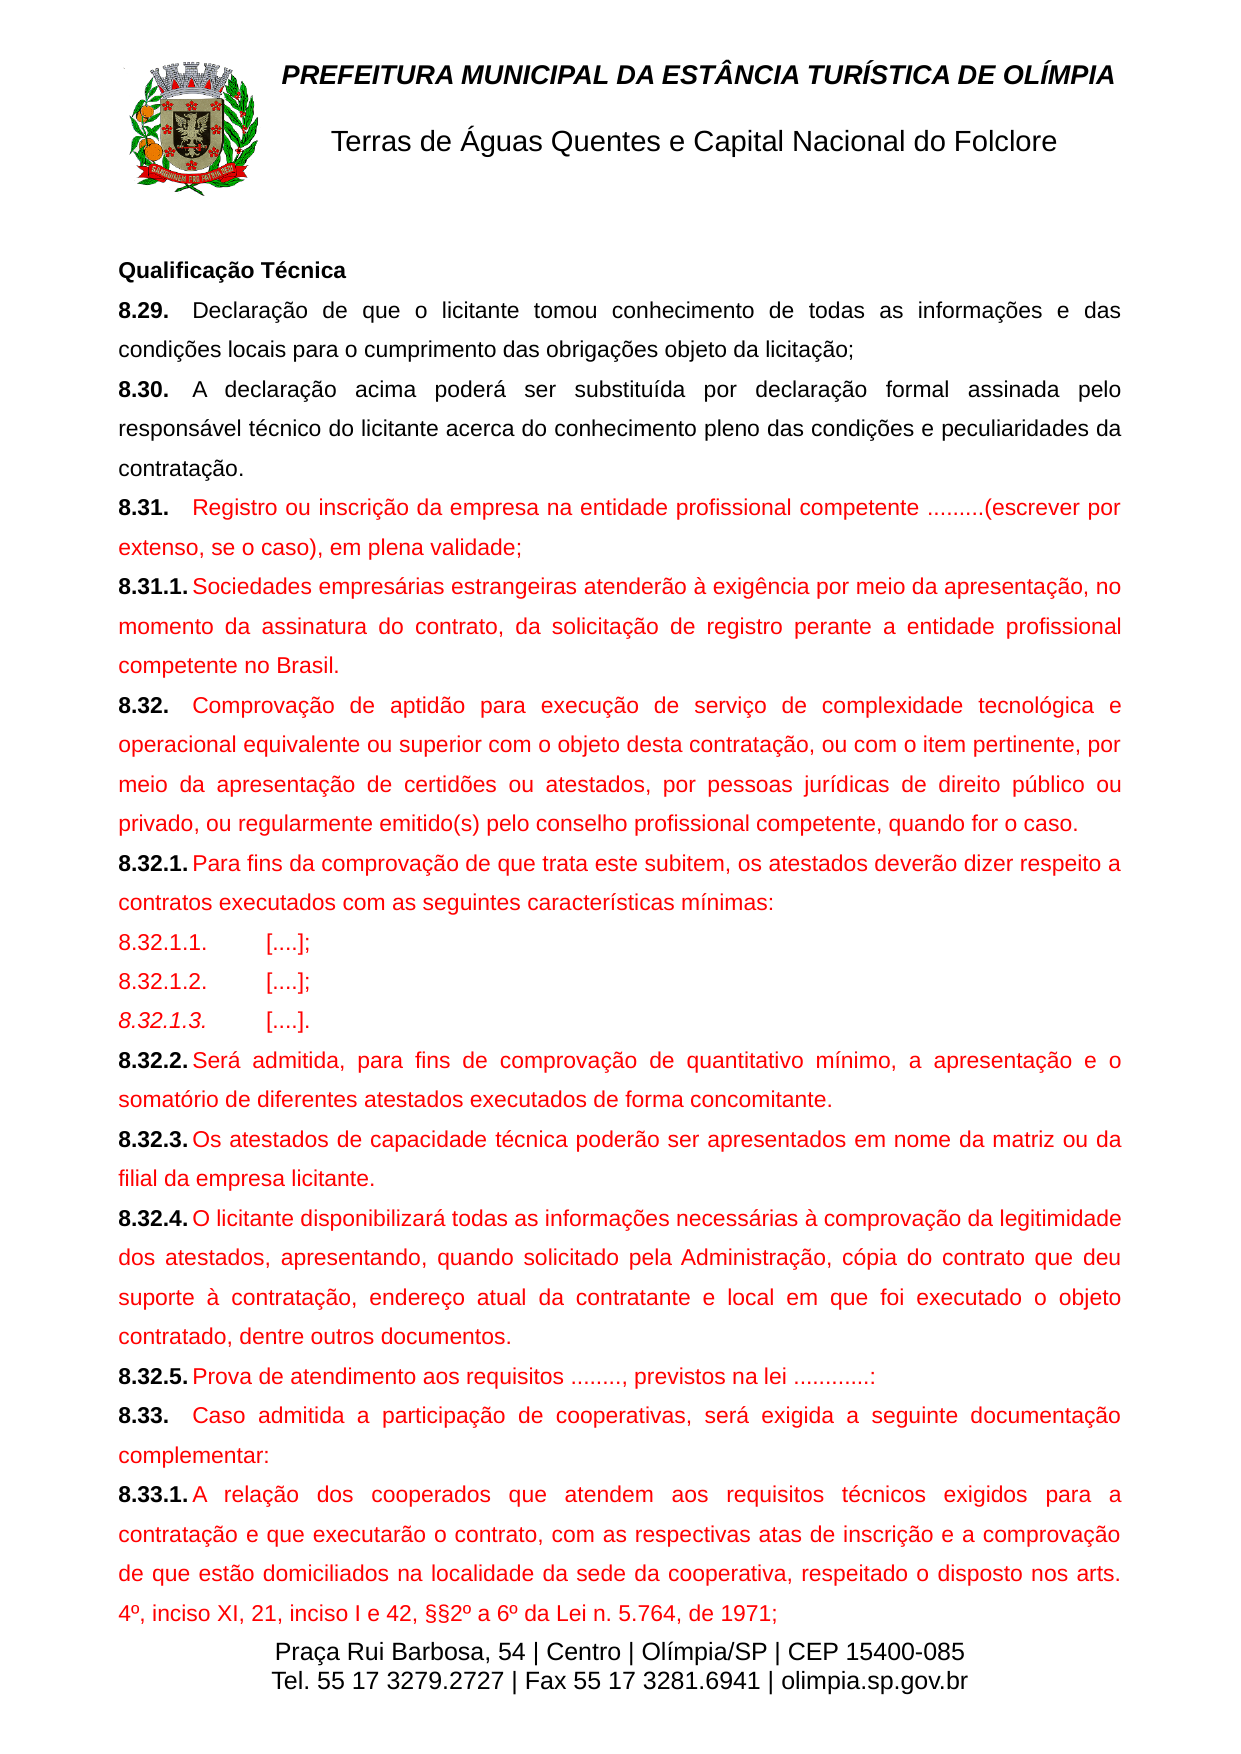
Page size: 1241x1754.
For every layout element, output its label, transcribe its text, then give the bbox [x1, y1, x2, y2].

list O licitante disponibilizará todas as informações necessárias à comprovação da legitimidade dos atestados, apresentando, quando solicitado pela Administração, cópia do contrato que deu suporte à contratação, endereço atual da contratante e local em que foi executado o objeto contratado, dentre outros documentos. [118, 1205, 1122, 1349]
subtitle Qualificação Técnica [118, 257, 1122, 284]
list [....]; [118, 968, 1122, 994]
list [....]; [118, 928, 1122, 955]
picture [121, 59, 267, 200]
list A declaração acima poderá ser substituída por declaração formal assinada pelo responsável técnico do licitante acerca do conhecimento pleno das condições e peculiaridades da contratação. [118, 376, 1122, 481]
list A relação dos cooperados que atendem aos requisitos técnicos exigidos para a contratação e que executarão o contrato, com as respectivas atas de inscrição e a comprovação de que estão domiciliados na localidade da sede da cooperativa, respeitado o disposto nos arts. 4º, inciso XI, 21, inciso I e 42, §§2º a 6º da Lei n. 5.764, de 1971; [118, 1481, 1122, 1626]
list Para fins da comprovação de que trata este subitem, os atestados deverão dizer respeito a contratos executados com as seguintes características mínimas: [118, 849, 1122, 915]
list [....]. [118, 1007, 1122, 1034]
list Comprovação de aptidão para execução de serviço de complexidade tecnológica e operacional equivalente ou superior com o objeto desta contratação, ou com o item pertinente, por meio da apresentação de certidões ou atestados, por pessoas jurídicas de direito público ou privado, ou regularmente emitido(s) pelo conselho profissional competente, quando for o caso. [118, 692, 1122, 836]
list Prova de atendimento aos requisitos ........, previstos na lei ............: [118, 1363, 1122, 1389]
list Será admitida, para fins de comprovação de quantitativo mínimo, a apresentação e o somatório de diferentes atestados executados de forma concomitante. [118, 1047, 1122, 1113]
list Caso admitida a participação de cooperativas, será exigida a seguinte documentação complementar: [118, 1402, 1122, 1468]
list Sociedades empresárias estrangeiras atenderão à exigência por meio da apresentação, no momento da assinatura do contrato, da solicitação de registro perante a entidade profissional competente no Brasil. [118, 573, 1122, 678]
list Os atestados de capacidade técnica poderão ser apresentados em nome da matriz ou da filial da empresa licitante. [118, 1126, 1122, 1192]
list Registro ou inscrição da empresa na entidade profissional competente .........(escrever por extenso, se o caso), em plena validade; [118, 494, 1122, 560]
list Declaração de que o licitante tomou conhecimento de todas as informações e das condições locais para o cumprimento das obrigações objeto da licitação; [118, 297, 1122, 363]
